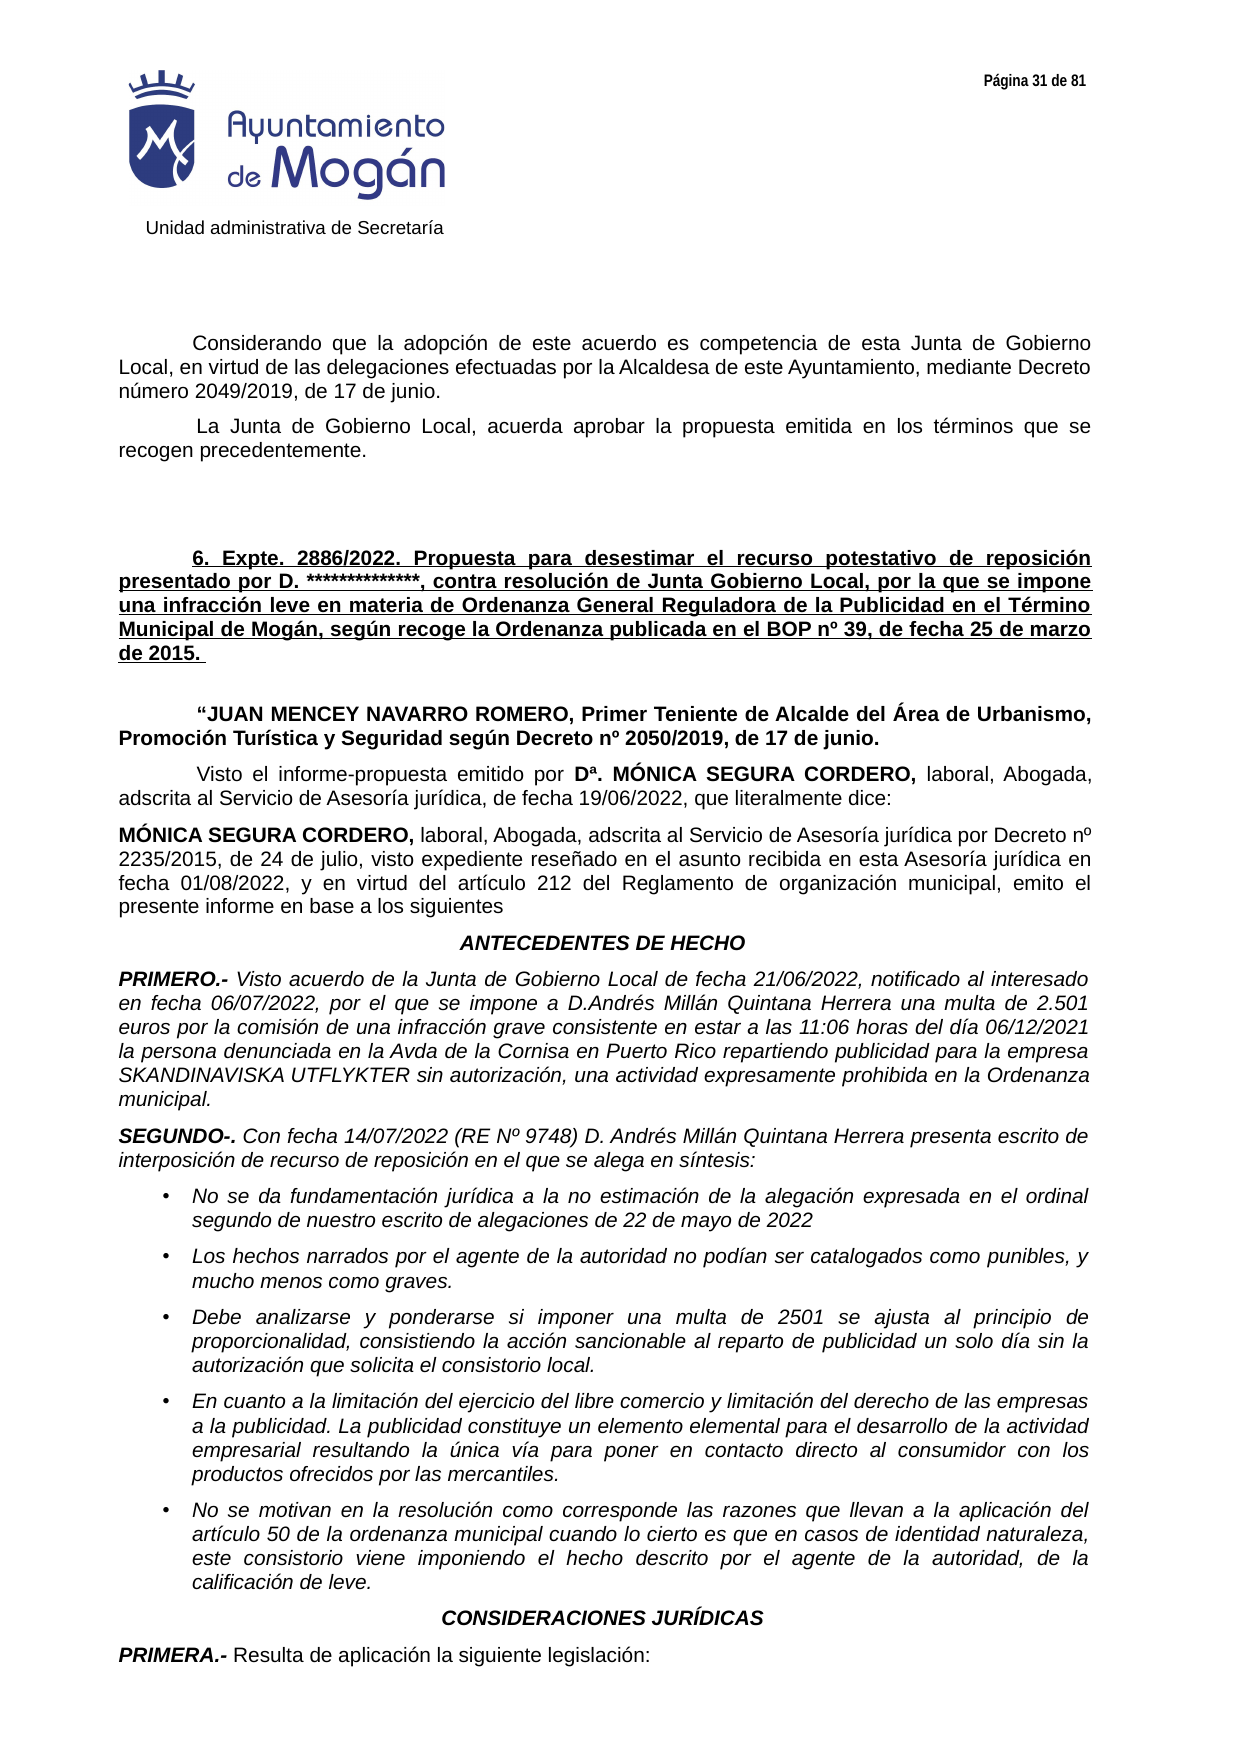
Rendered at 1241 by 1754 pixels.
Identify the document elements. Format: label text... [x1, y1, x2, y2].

list Debe analizarse y ponderarse si imponer una multa de 2501 se ajusta al principio de proporcionalidad, consistiendo la acción sancionable al reparto de publicidad un solo día sin la autorización que solicita el consistorio local. [162, 1305, 1092, 1377]
list No se da fundamentación jurídica a la no estimación de la alegación expresada en el ordinal segundo de nuestro escrito de alegaciones de 22 de mayo de 2022 [162, 1184, 1092, 1232]
text PRIMERA.- Resulta de aplicación la siguiente legislación: [118, 1643, 1092, 1667]
text 6. Expte. 2886/2022. Propuesta para desestimar el recurso potestativo de reposición presentado por D. **************, contra resolución de Junta Gobierno Local, por la que se impone [118, 545, 1092, 590]
text CONSIDERACIONES JURÍDICAS [118, 1606, 1092, 1630]
list En cuanto a la limitación del ejercicio del libre comercio y limitación del derecho de las empresas a la publicidad. La publicidad constituye un elemento elemental para el desarrollo de la actividad empresarial resultando la única vía para poner en contacto directo al consumidor con los productos ofrecidos por las mercantiles. [162, 1389, 1092, 1485]
picture [128, 70, 445, 206]
text Municipal de Mogán, según recoge la Ordenanza publicada en el BOP nº 39, de fecha 25 de marzo [118, 615, 1092, 638]
text SEGUNDO-. Con fecha 14/07/2022 (RE Nº 9748) D. Andrés Millán Quintana Herrera presenta escrito de interposición de recurso de reposición en el que se alega en síntesis: [118, 1123, 1092, 1171]
list Los hechos narrados por el agente de la autoridad no podían ser catalogados como punibles, y mucho menos como graves. [162, 1244, 1092, 1292]
text PRIMERO.- Visto acuerdo de la Junta de Gobierno Local de fecha 21/06/2022, notificado al interesado en fecha 06/07/2022, por el que se impone a D.Andrés Millán Quintana Herrera una multa de 2.501 euros por la comisión de una infracción grave consistente en estar a las 11:06 horas del día 06/12/2021 la persona denunciada en la Avda de la Cornisa en Puerto Rico repartiendo publicidad para la empresa SKANDINAVISKA UTFLYKTER sin autorización, una actividad expresamente prohibida en la Ordenanza municipal. [118, 967, 1092, 1111]
text Considerando que la adopción de este acuerdo es competencia de esta Junta de Gobierno Local, en virtud de las delegaciones efectuadas por la Alcaldesa de este Ayuntamiento, mediante Decreto número 2049/2019, de 17 de junio. [118, 331, 1092, 402]
text La Junta de Gobierno Local, acuerda aprobar la propuesta emitida en los términos que se recogen precedentemente. [118, 414, 1092, 462]
text “JUAN MENCEY NAVARRO ROMERO, Primer Teniente de Alcalde del Área de Urbanismo, Promoción Turística y Seguridad según Decreto nº 2050/2019, de 17 de junio. [118, 702, 1092, 749]
text ANTECEDENTES DE HECHO [118, 931, 1092, 955]
text Visto el informe-propuesta emitido por Dª. MÓNICA SEGURA CORDERO, laboral, Abogada, adscrita al Servicio de Asesoría jurídica, de fecha 19/06/2022, que literalmente dice: [118, 762, 1092, 810]
text una infracción leve en materia de Ordenanza General Reguladora de la Publicidad en el Término [118, 591, 1092, 614]
list No se motivan en la resolución como corresponde las razones que llevan a la aplicación del artículo 50 de la ordenanza municipal cuando lo cierto es que en casos de identidad naturaleza, este consistorio viene imponiendo el hecho descrito por el agente de la autoridad, de la calificación de leve. [162, 1498, 1092, 1594]
text MÓNICA SEGURA CORDERO, laboral, Abogada, adscrita al Servicio de Asesoría jurídica por Decreto nº 2235/2015, de 24 de julio, visto expediente reseñado en el asunto recibida en esta Asesoría jurídica en fecha 01/08/2022, y en virtud del artículo 212 del Reglamento de organización municipal, emito el presente informe en base a los siguientes [118, 822, 1092, 918]
text de 2015. [118, 639, 1092, 665]
